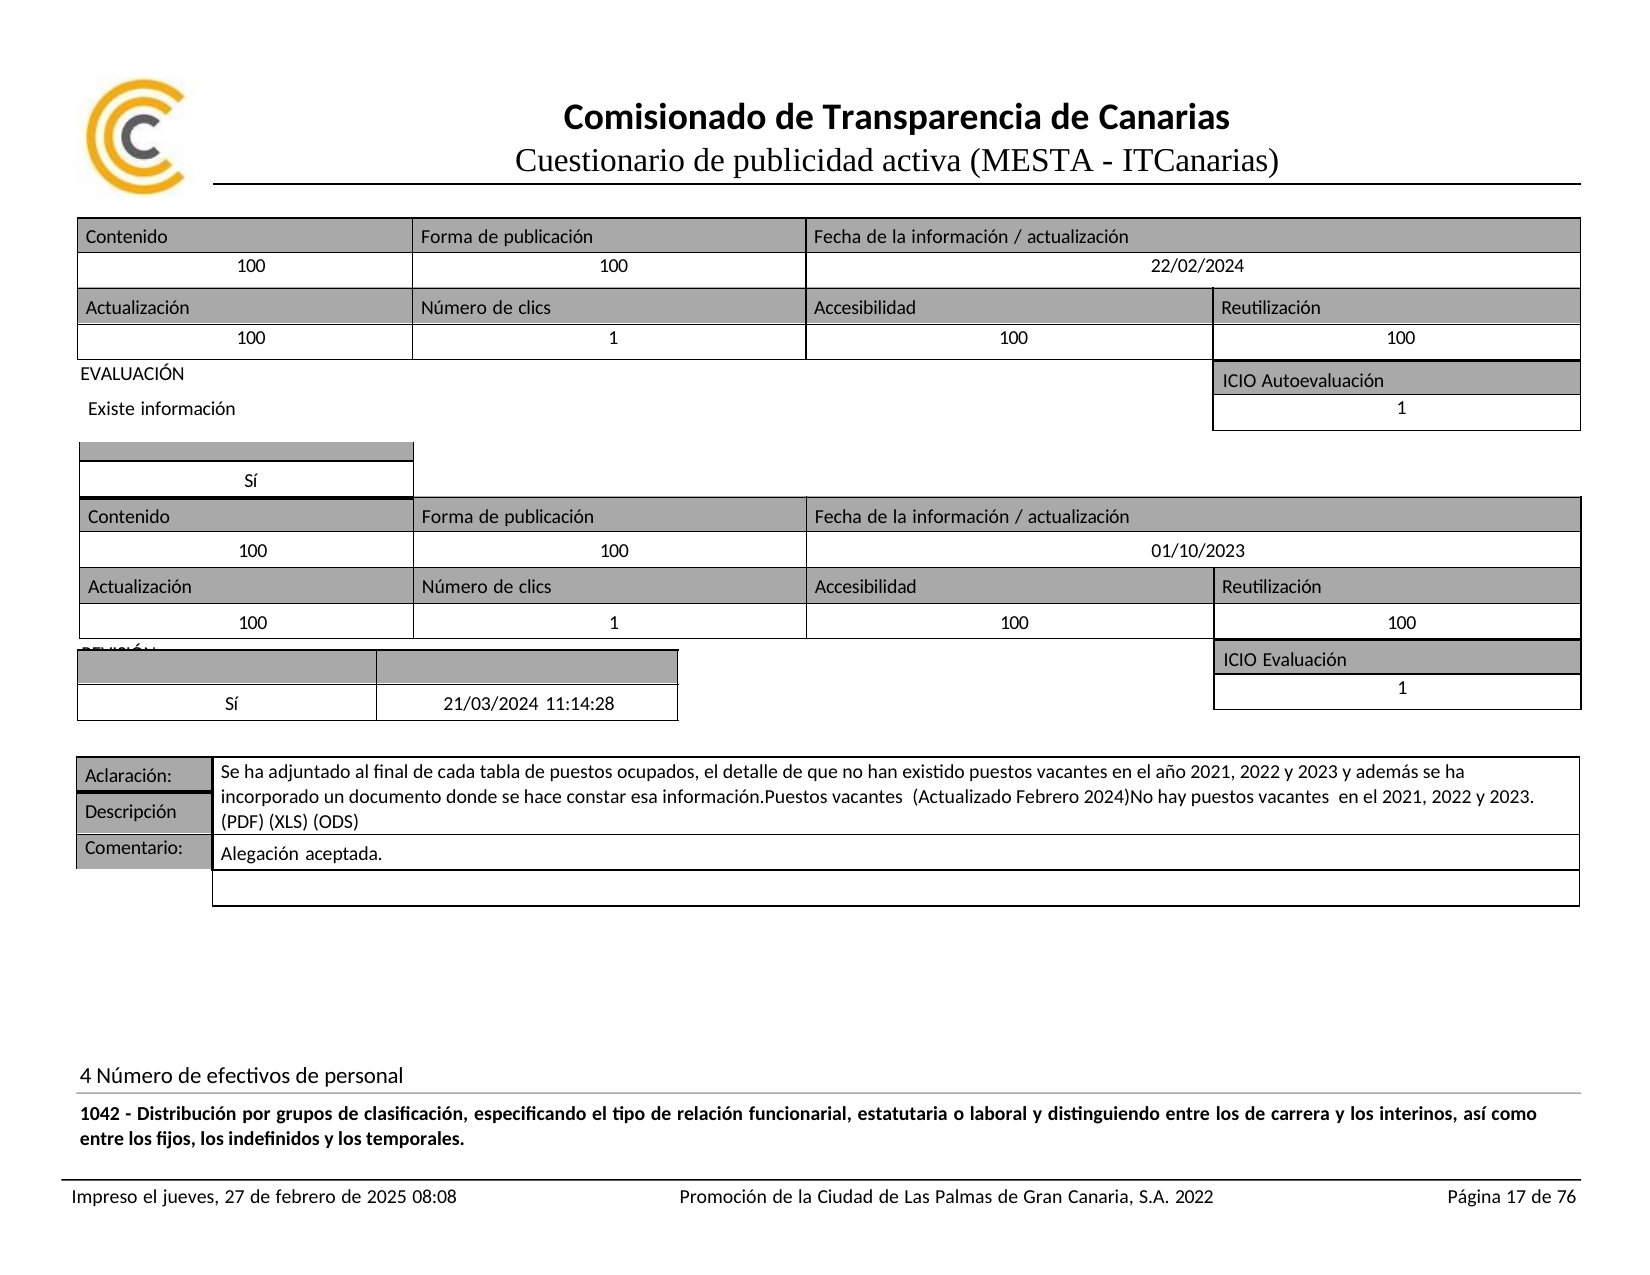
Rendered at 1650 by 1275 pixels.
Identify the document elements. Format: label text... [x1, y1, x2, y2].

table_cell Comentario: [77, 835, 211, 869]
table_cell Número de clics [414, 568, 806, 603]
table_cell ICIO Autoevaluación [1214, 362, 1580, 394]
table_cell Accesibilidad [807, 289, 1212, 323]
table_header Aclaración: [77, 758, 211, 790]
table_cell 01/10/2023 [807, 532, 1580, 567]
table_cell Alegación aceptada. [214, 835, 1579, 869]
table_cell 1 [413, 325, 805, 358]
table_cell Número de clics [413, 289, 805, 323]
table_cell 100 [414, 532, 806, 567]
table_cell 100 [78, 325, 412, 358]
table_cell 100 [78, 253, 412, 287]
table_cell 1 [1214, 395, 1580, 429]
table_cell Accesibilidad [807, 568, 1213, 603]
table_cell 1 [1215, 675, 1580, 709]
table_cell 1 [414, 604, 806, 638]
table_cell 100 [807, 604, 1213, 638]
table_cell Descripción [77, 794, 211, 833]
table_cell Contenido [80, 500, 413, 531]
table_header Forma de publicación [413, 219, 805, 252]
table_cell Reutilización [1214, 289, 1580, 323]
table_cell 100 [1215, 604, 1580, 638]
table_header [414, 442, 1581, 496]
table_cell 100 [80, 532, 413, 567]
table_header [377, 651, 677, 683]
table_cell 22/02/2024 [807, 253, 1580, 287]
table_cell Actualización [78, 289, 412, 323]
table_cell EVALUACIÓN Existe información [77, 360, 1212, 429]
table_cell 21/03/2024 11:14:28 [377, 685, 677, 719]
table_cell REVISIÓN Revisado Fecha de revisión [80, 639, 1213, 709]
table_header [80, 442, 413, 460]
subtitle 4 Número de efectivos de personal [79, 1061, 1612, 1089]
table_cell Actualización [80, 568, 413, 603]
table_header Se ha adjuntado al final de cada tabla de puestos ocupados, el detalle de que no han existido puestos vacantes en el año 2021, 2022 y 2023 y además se ha incorporado un documento donde se hace constar esa información.Puestos vacantes (Actualizado Febrero 2024)No hay puestos vacantes en el 2021, 2022 y 2023. (PDF) (XLS) (ODS) [214, 758, 1579, 833]
table_cell ICIO Evaluación [1215, 641, 1580, 673]
table_cell Forma de publicación [414, 498, 806, 531]
table_cell 100 [80, 604, 413, 638]
table_cell [76, 869, 212, 905]
table_cell Sí [78, 685, 376, 719]
text 1042 - Distribución por grupos de clasificación, especificando el tipo de relación funcionarial, estatutaria o laboral y distinguiendo entre los de carrera y los interinos, así como entre los fijos, los indefinidos y los temporales. [79, 1101, 1564, 1150]
table_header Contenido [78, 219, 412, 252]
table_header Fecha de la información / actualización [807, 219, 1580, 252]
table_cell 100 [807, 325, 1212, 358]
table_header [78, 651, 376, 683]
table_cell 100 [413, 253, 805, 287]
table_cell Reutilización [1215, 568, 1580, 603]
table_cell Fecha de la información / actualización [807, 498, 1580, 531]
table_cell Sí [80, 462, 413, 496]
table_cell 100 [1214, 325, 1580, 358]
table_cell [213, 871, 1579, 905]
